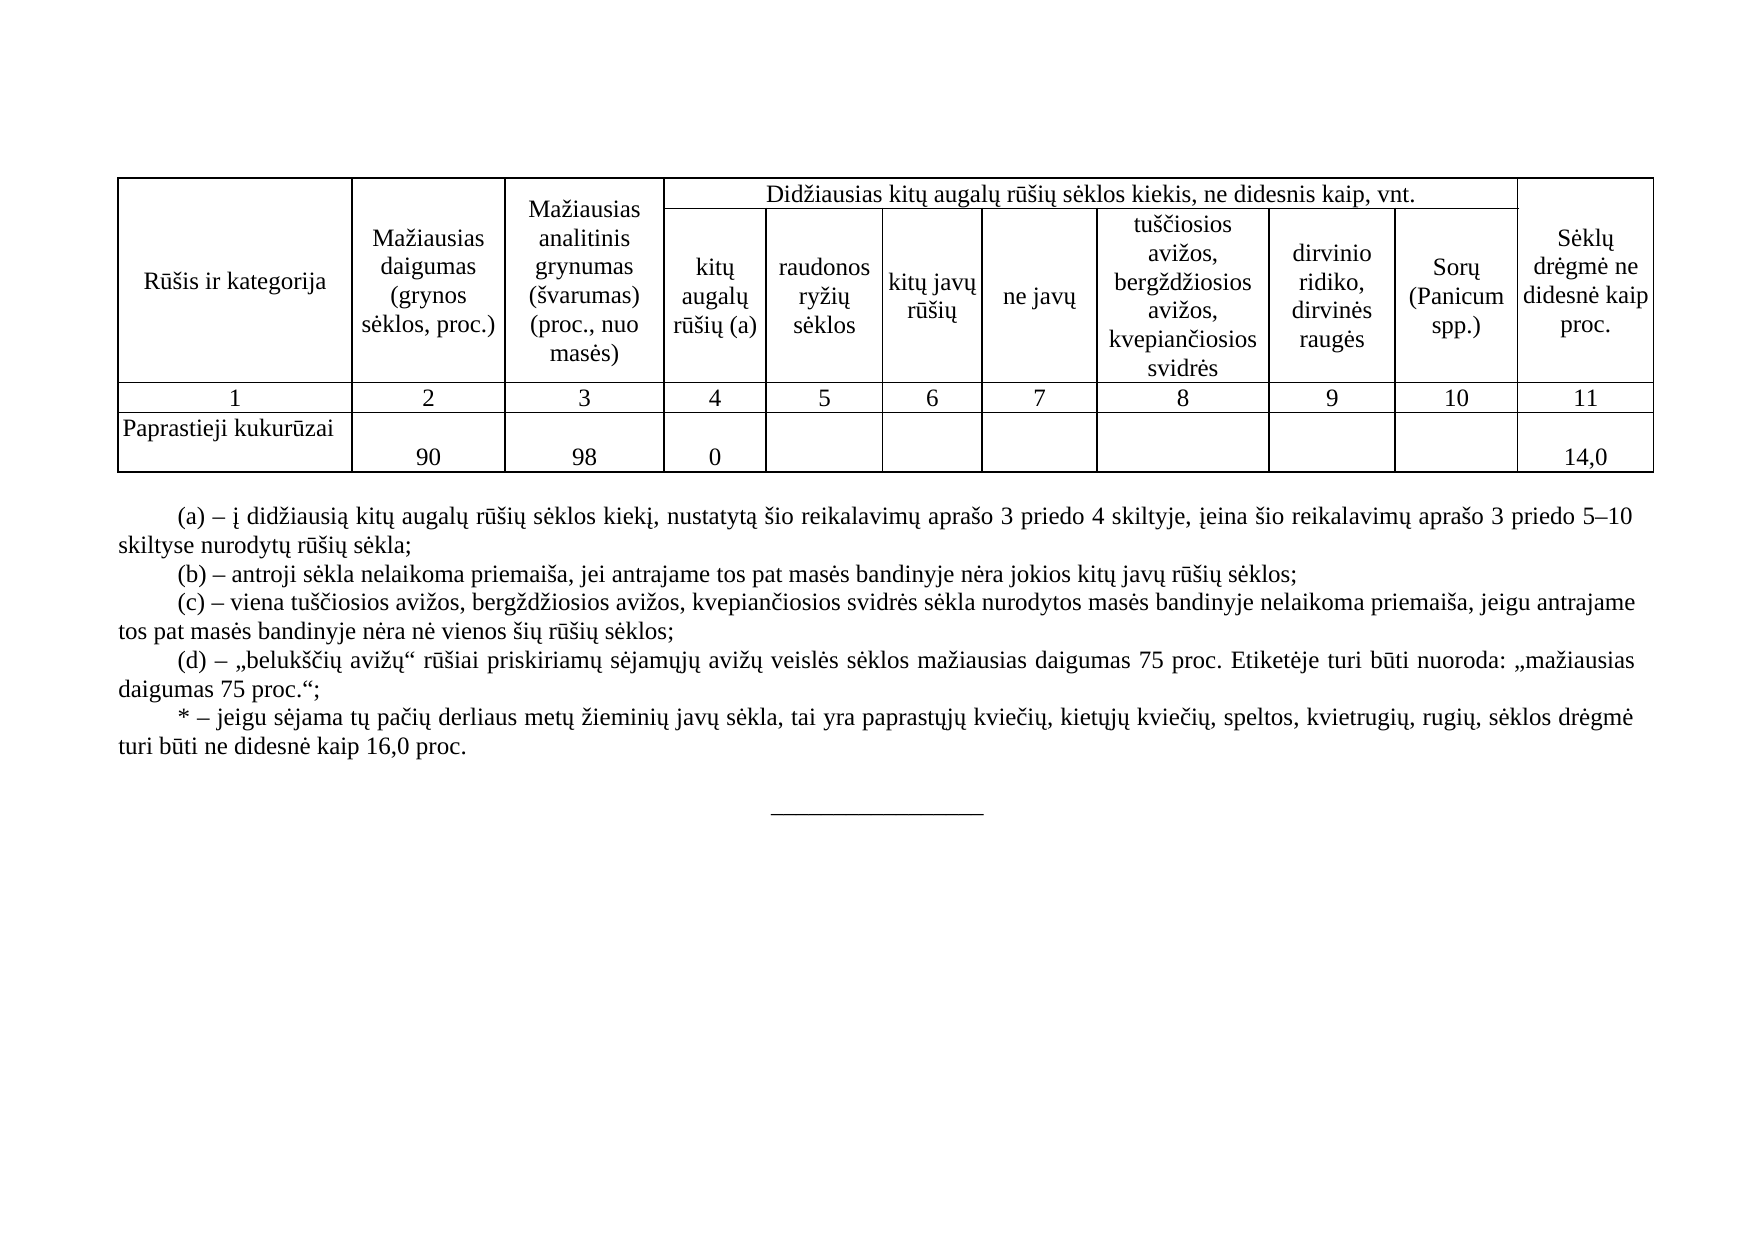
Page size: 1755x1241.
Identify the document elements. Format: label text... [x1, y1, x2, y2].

table_cell [1098, 442, 1268, 471]
table_cell [983, 413, 1096, 442]
text * – jeigu sėjama tų pačių derliaus metų žieminių javų sėkla, tai yra paprastųjų kviečių, kietųjų kviečių, speltos, kvietrugių, rugių, sėklos drėgmė turi būti ne didesnė kaip 16,0 proc. [118, 702, 1636, 760]
table_cell 3 [506, 383, 663, 412]
table_header Mažiausias daigumas (grynos sėklos, proc.) [353, 179, 504, 382]
table_cell 90 [353, 442, 504, 471]
text _________________ [118, 789, 1636, 817]
table_cell 11 [1518, 383, 1653, 412]
table_cell [1518, 413, 1653, 442]
table_cell [767, 442, 882, 471]
table_cell kitų augalų rūšių (a) [665, 209, 765, 382]
table_cell 0 [665, 442, 765, 471]
table_cell [119, 442, 351, 471]
table_header Mažiausias analitinis grynumas (švarumas) (proc., nuo masės) [506, 179, 663, 382]
table_cell [883, 413, 981, 442]
table_cell 10 [1396, 383, 1517, 412]
table_cell [1098, 413, 1268, 442]
table_cell [1270, 413, 1394, 442]
table_cell 8 [1098, 383, 1268, 412]
table_cell 1 [119, 383, 351, 412]
text (d) – „belukščių avižų“ rūšiai priskiriamų sėjamųjų avižų veislės sėklos mažiausias daigumas 75 proc. Etiketėje turi būti nuoroda: „mažiausias daigumas 75 proc.“; [118, 645, 1636, 702]
table_cell 5 [767, 383, 882, 412]
table_cell 2 [353, 383, 504, 412]
table_header Didžiausias kitų augalų rūšių sėklos kiekis, ne didesnis kaip, vnt. [665, 179, 1517, 207]
table_cell Paprastieji kukurūzai [119, 413, 351, 442]
table_cell [1270, 442, 1394, 471]
table_cell 7 [983, 383, 1096, 412]
table_header Sėklų drėgmė ne didesnė kaip proc. [1518, 179, 1653, 382]
table_cell tuščiosios avižos, bergždžiosios avižos, kvepiančiosios svidrės [1098, 209, 1268, 382]
table_cell raudonos ryžių sėklos [767, 209, 882, 382]
table_cell [353, 413, 504, 442]
text (a) – į didžiausią kitų augalų rūšių sėklos kiekį, nustatytą šio reikalavimų aprašo 3 priedo 4 skiltyje, įeina šio reikalavimų aprašo 3 priedo 5–10 skiltyse nurodytų rūšių sėkla; [118, 501, 1636, 559]
table_cell Sorų (Panicum spp.) [1396, 209, 1517, 382]
table_header Rūšis ir kategorija [119, 179, 351, 382]
table_cell [665, 413, 765, 442]
table_cell 98 [506, 442, 663, 471]
text (c) – viena tuščiosios avižos, bergždžiosios avižos, kvepiančiosios svidrės sėkla nurodytos masės bandinyje nelaikoma priemaiša, jeigu antrajame tos pat masės bandinyje nėra nė vienos šių rūšių sėklos; [118, 587, 1636, 645]
text (b) – antroji sėkla nelaikoma priemaiša, jei antrajame tos pat masės bandinyje nėra jokios kitų javų rūšių sėklos; [118, 559, 1636, 587]
table_cell [883, 442, 981, 471]
table_cell ne javų [983, 209, 1096, 382]
table_cell [1396, 442, 1517, 471]
table_cell [983, 442, 1096, 471]
table_cell [767, 413, 882, 442]
table_cell 6 [883, 383, 981, 412]
table_cell 4 [665, 383, 765, 412]
table_cell 14,0 [1518, 442, 1653, 471]
table_cell kitų javų rūšių [883, 209, 981, 382]
table_cell dirvinio ridiko, dirvinės raugės [1270, 209, 1394, 382]
table_cell [1396, 413, 1517, 442]
table_cell [506, 413, 663, 442]
table_cell 9 [1270, 383, 1394, 412]
